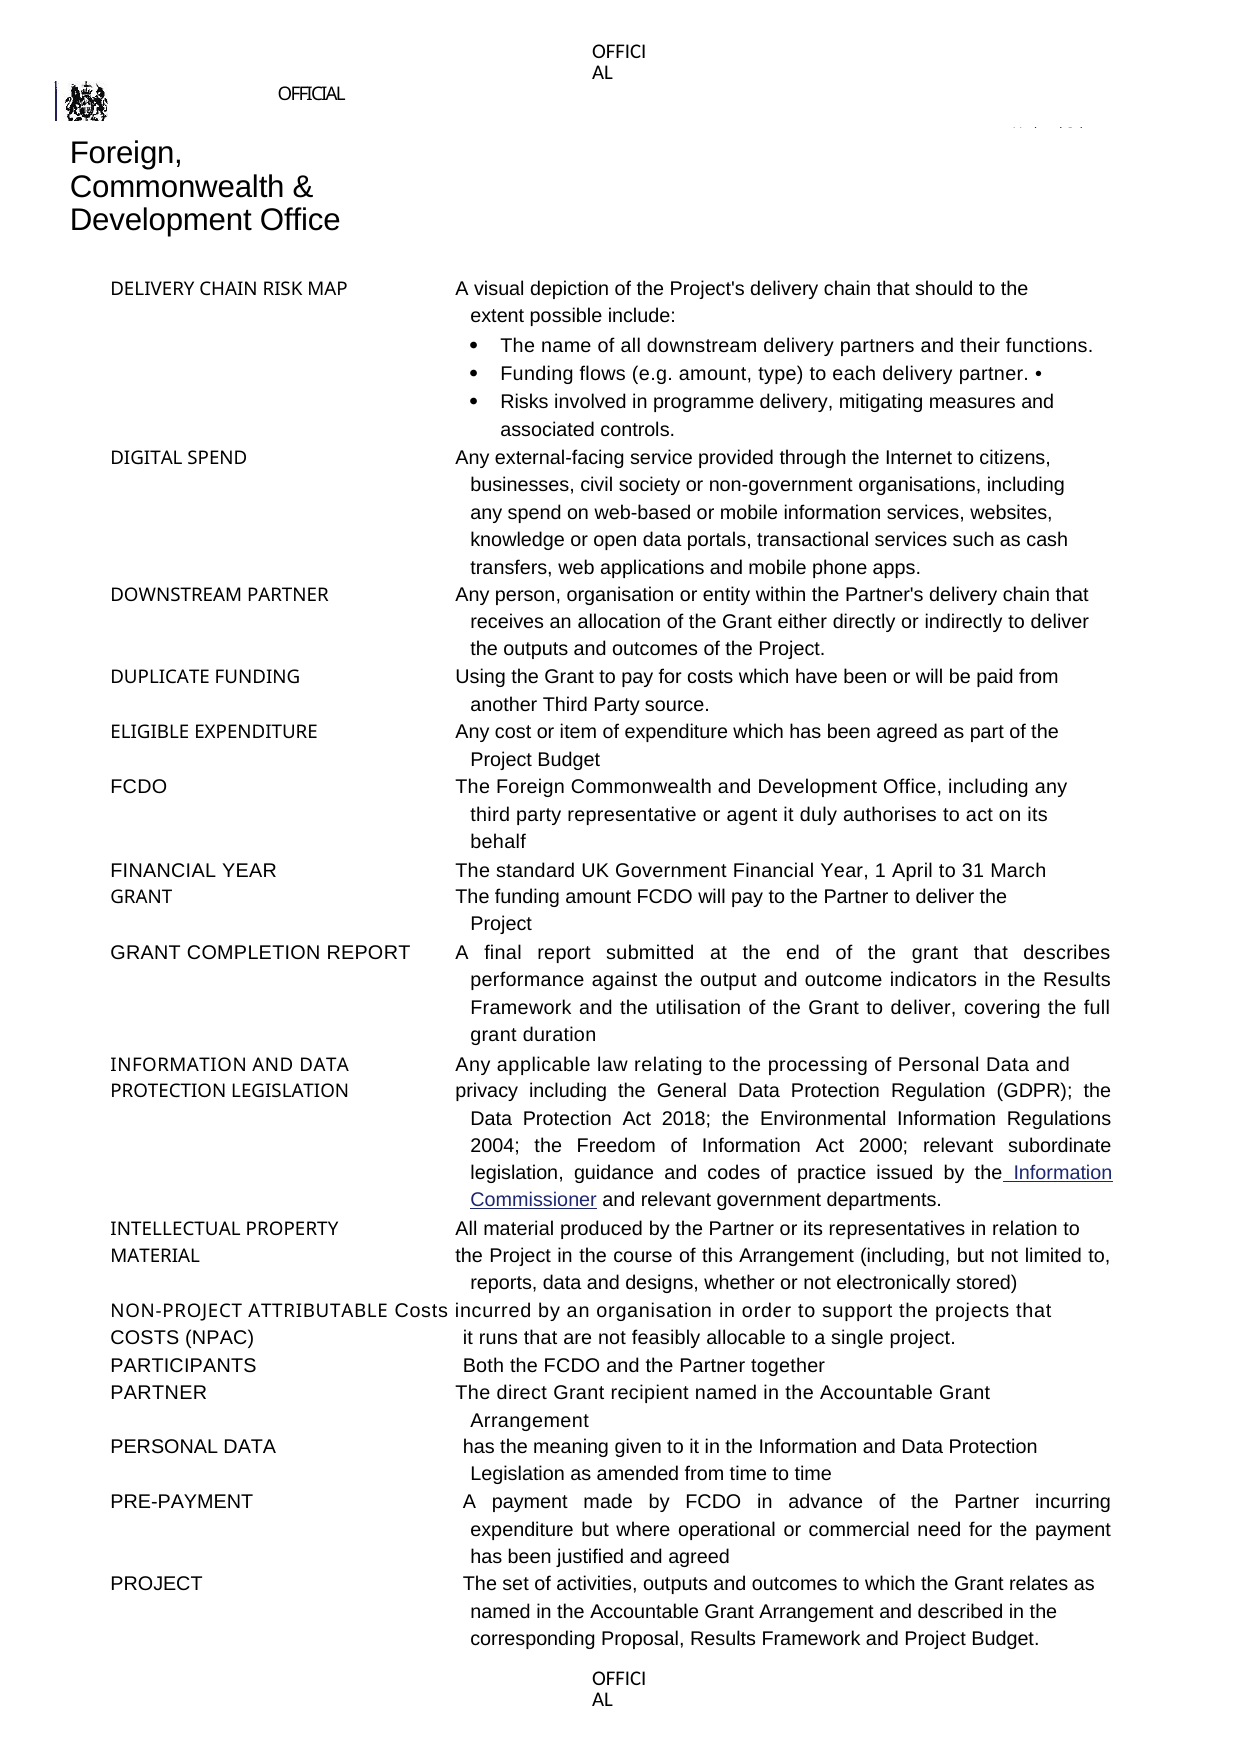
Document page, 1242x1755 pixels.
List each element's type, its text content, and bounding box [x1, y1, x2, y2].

text GRANT The funding amount FCDO will pay to the Partner to deliver the Project [110, 882, 1045, 936]
text NON-PROJECT ATTRIBUTABLE Costs incurred by an organisation in order to support the projects that [110, 1299, 1112, 1323]
text PROTECTION LEGISLATION privacy including the General Data Protection Regulation (GDPR); the Data Protection Act 2018; the Environmental Information Regulations 2004; the Freedom of Information Act 2000; relevant subordinate legislation, guidance and codes of practice issued by the Information Commissioner and relevant government departments. [110, 1076, 1112, 1212]
text PRE-PAYMENT A payment made by FCDO in advance of the Partner incurring expenditure but where operational or commercial need for the payment has been justified and agreed [110, 1486, 1112, 1569]
text Foreign, Commonwealth & Development Office [69, 136, 389, 237]
text DIGITAL SPEND Any external-facing service provided through the Internet to citizens, businesses, civil society or non-government organisations, including any spend on web-based or mobile information services, websites, knowledge or open data portals, transactional services such as cash transfers, web applications and mobile phone apps. [110, 442, 1090, 580]
list Risks involved in programme delivery, mitigating measures and associated controls. [470, 387, 1082, 442]
text ELIGIBLE EXPENDITURE Any cost or item of expenditure which has been agreed as part of the Project Budget [110, 717, 1097, 772]
list The name of all downstream delivery partners and their functions. [470, 332, 1112, 357]
text DELIVERY CHAIN RISK MAP A visual depiction of the Project's delivery chain that should to the extent possible include: [110, 259, 1067, 328]
text PARTNER The direct Grant recipient named in the Accountable Grant [110, 1382, 1112, 1404]
text FCDO The Foreign Commonwealth and Development Office, including any third party representative or agent it duly authorises to act on its behalf [110, 772, 1090, 854]
text DOWNSTREAM PARTNER Any person, organisation or entity within the Partner's delivery chain that receives an allocation of the Grant either directly or indirectly to deliver the outputs and outcomes of the Project. [110, 580, 1090, 661]
text COSTS (NPAC) it runs that are not feasibly allocable to a single project. [110, 1326, 1112, 1349]
picture [54, 81, 108, 121]
text PARTICIPANTS Both the FCDO and the Partner together [110, 1354, 1112, 1377]
text INFORMATION AND DATA Any applicable law relating to the processing of Personal Data and [110, 1052, 1112, 1076]
text FINANCIAL YEAR The standard UK Government Financial Year, 1 April to 31 March [110, 859, 1112, 882]
text Arrangement [470, 1409, 1112, 1432]
text MATERIAL the Project in the course of this Arrangement (including, but not limited to, reports, data and designs, whether or not electronically stored) [110, 1240, 1112, 1295]
text PROJECT The set of activities, outputs and outcomes to which the Grant relates as named in the Accountable Grant Arrangement and described in the corresponding Proposal, Results Framework and Project Budget. [110, 1569, 1105, 1651]
text INTELLECTUAL PROPERTY All material produced by the Partner or its representatives in relation to [110, 1217, 1112, 1240]
text PERSONAL DATA has the meaning given to it in the Information and Data Protection Legislation as amended from time to time [110, 1432, 1075, 1486]
text GRANT COMPLETION REPORT A final report submitted at the end of the grant that describes performance against the output and outcome indicators in the Results Framework and the utilisation of the Grant to deliver, covering the full grant duration [110, 937, 1112, 1047]
text DUPLICATE FUNDING Using the Grant to pay for costs which have been or will be paid from another Third Party source. [110, 661, 1097, 716]
list Funding flows (e.g. amount, type) to each delivery partner. • [470, 361, 1112, 386]
text OFFICIAL [277, 82, 389, 105]
